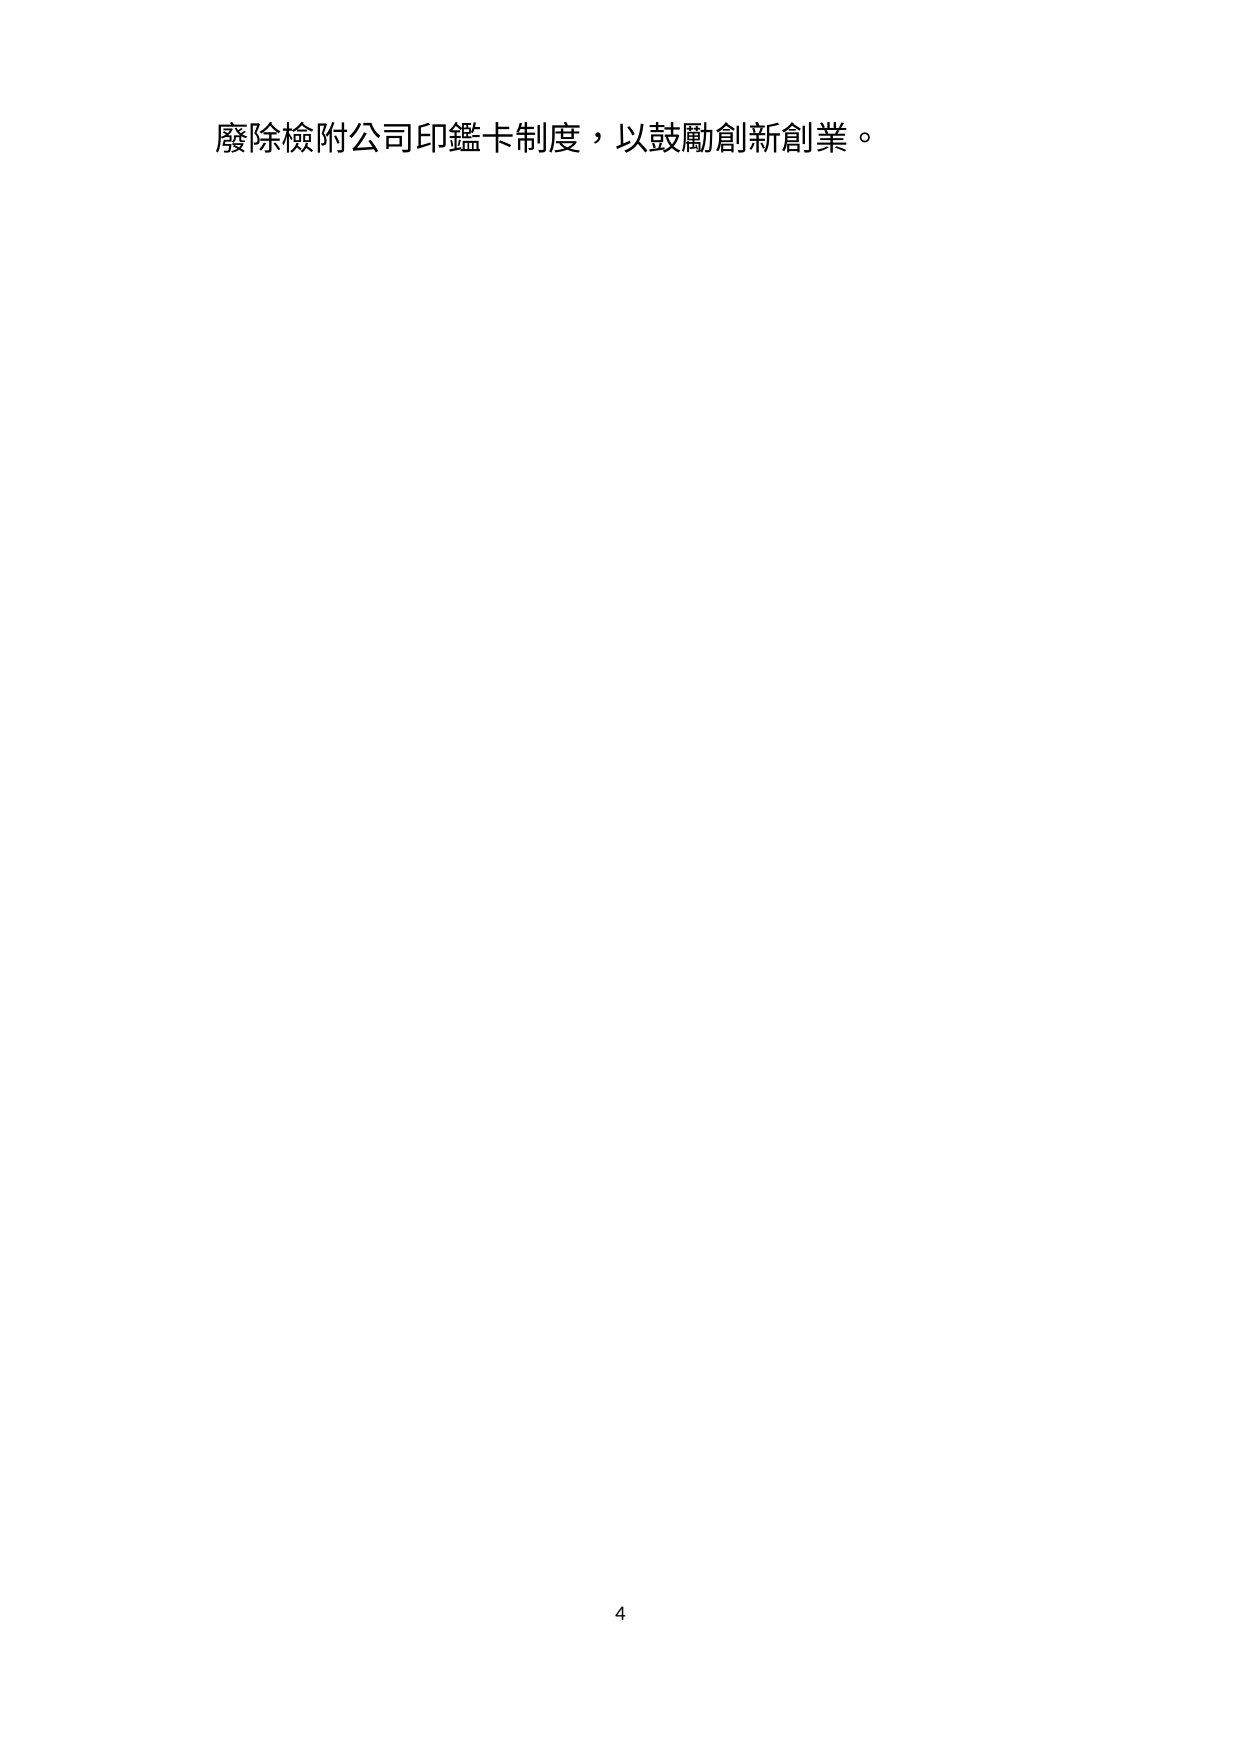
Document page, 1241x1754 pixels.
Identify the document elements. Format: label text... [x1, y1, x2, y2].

text 廢除檢附公司印鑑卡制度，以鼓勵創新創業。 [148, 94, 1092, 157]
